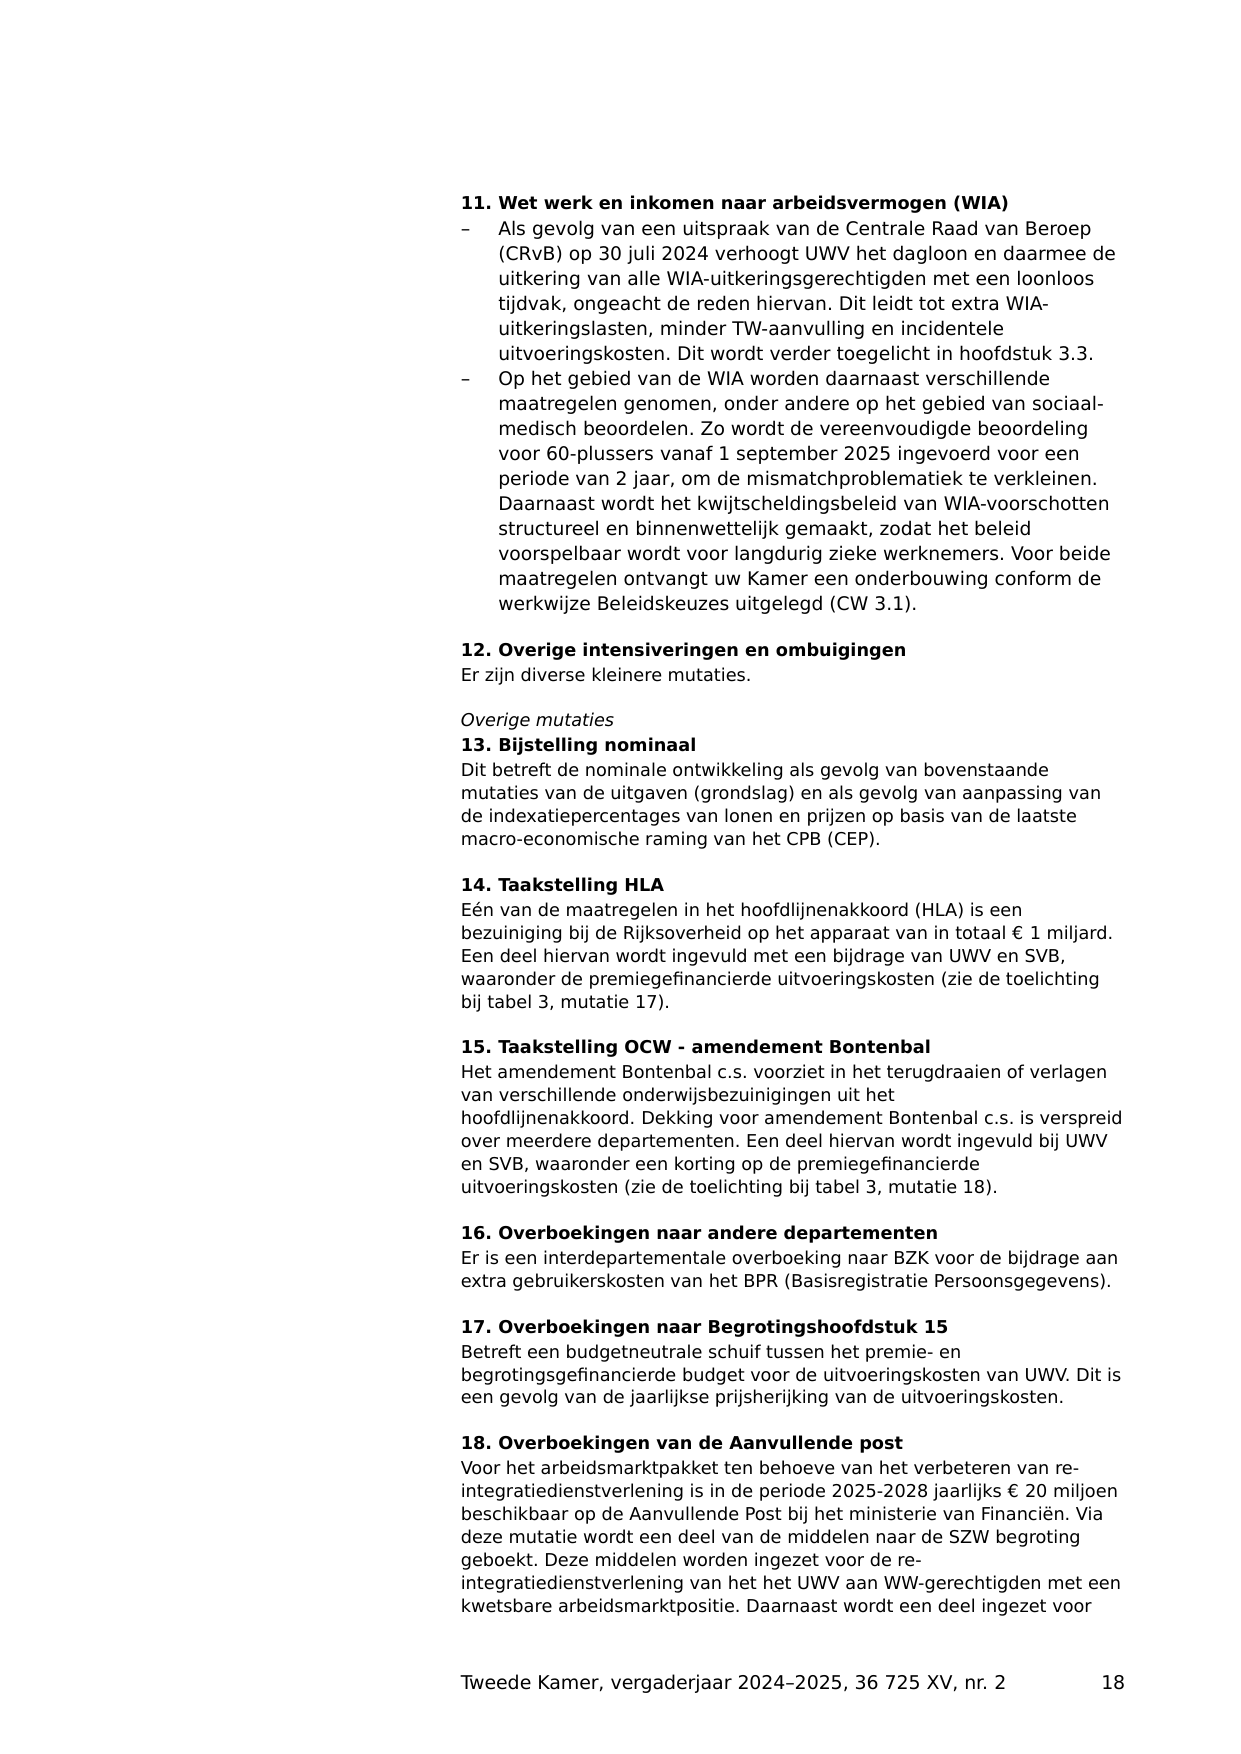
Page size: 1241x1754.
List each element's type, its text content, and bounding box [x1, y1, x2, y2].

text 14. Taakstelling HLA [461, 873, 1125, 896]
list Op het gebied van de WIA worden daarnaast verschillende maatregelen genomen, onder andere op het gebied van sociaal-medisch beoordelen. Zo wordt de vereenvoudigde beoordeling voor 60-plussers vanaf 1 september 2025 ingevoerd voor een periode van 2 jaar, om de mismatchproblematiek te verkleinen. Daarnaast wordt het kwijtscheldingsbeleid van WIA-voorschotten structureel en binnenwettelijk gemaakt, zodat het beleid voorspelbaar wordt voor langdurig zieke werknemers. Voor beide maatregelen ontvangt uw Kamer een onderbouwing conform de werkwijze Beleidskeuzes uitgelegd (CW 3.1). [461, 366, 1125, 616]
text Er zijn diverse kleinere mutaties. [461, 663, 1125, 686]
text 17. Overboekingen naar Begrotingshoofdstuk 15 [461, 1315, 1125, 1338]
text 11. Wet werk en inkomen naar arbeidsvermogen (WIA) [461, 191, 1125, 214]
text Overige mutaties [461, 708, 1125, 731]
text 15. Taakstelling OCW - amendement Bontenbal [461, 1036, 1125, 1058]
list Als gevolg van een uitspraak van de Centrale Raad van Beroep (CRvB) op 30 juli 2024 verhoogt UWV het dagloon en daarmee de uitkering van alle WIA-uitkeringsgerechtigden met een loonloos tijdvak, ongeacht de reden hiervan. Dit leidt tot extra WIA-uitkeringslasten, minder TW-aanvulling en incidentele uitvoeringskosten. Dit wordt verder toegelicht in hoofdstuk 3.3. [461, 216, 1125, 366]
text 16. Overboekingen naar andere departementen [461, 1221, 1125, 1244]
text Er is een interdepartementale overboeking naar BZK voor de bijdrage aan extra gebruikerskosten van het BPR (Basisregistratie Persoonsgegevens). [461, 1246, 1125, 1292]
text Dit betreft de nominale ontwikkeling als gevolg van bovenstaande mutaties van de uitgaven (grondslag) en als gevolg van aanpassing van de indexatiepercentages van lonen en prijzen op basis van de laatste macro-economische raming van het CPB (CEP). [461, 758, 1125, 850]
text Voor het arbeidsmarktpakket ten behoeve van het verbeteren van re-integratiedienstverlening is in de periode 2025-2028 jaarlijks € 20 miljoen beschikbaar op de Aanvullende Post bij het ministerie van Financiën. Via deze mutatie wordt een deel van de middelen naar de SZW begroting geboekt. Deze middelen worden ingezet voor de re-integratiedienstverlening van het het UWV aan WW-gerechtigden met een kwetsbare arbeidsmarktpositie. Daarnaast wordt een deel ingezet voor [461, 1456, 1125, 1617]
text Het amendement Bontenbal c.s. voorziet in het terugdraaien of verlagen van verschillende onderwijsbezuinigingen uit het hoofdlijnenakkoord. Dekking voor amendement Bontenbal c.s. is verspreid over meerdere departementen. Een deel hiervan wordt ingevuld bij UWV en SVB, waaronder een korting op de premiegefinancierde uitvoeringskosten (zie de toelichting bij tabel 3, mutatie 18). [461, 1061, 1125, 1198]
text Eén van de maatregelen in het hoofdlijnenakkoord (HLA) is een bezuiniging bij de Rijksoverheid op het apparaat van in totaal € 1 miljard. Een deel hiervan wordt ingevuld met een bijdrage van UWV en SVB, waaronder de premiegefinancierde uitvoeringskosten (zie de toelichting bij tabel 3, mutatie 17). [461, 898, 1125, 1013]
text Betreft een budgetneutrale schuif tussen het premie- en begrotingsgefinancierde budget voor de uitvoeringskosten van UWV. Dit is een gevolg van de jaarlijkse prijsherijking van de uitvoeringskosten. [461, 1340, 1125, 1408]
text 12. Overige intensiveringen en ombuigingen [461, 638, 1125, 661]
text 13. Bijstelling nominaal [461, 733, 1125, 756]
text 18. Overboekingen van de Aanvullende post [461, 1431, 1125, 1454]
